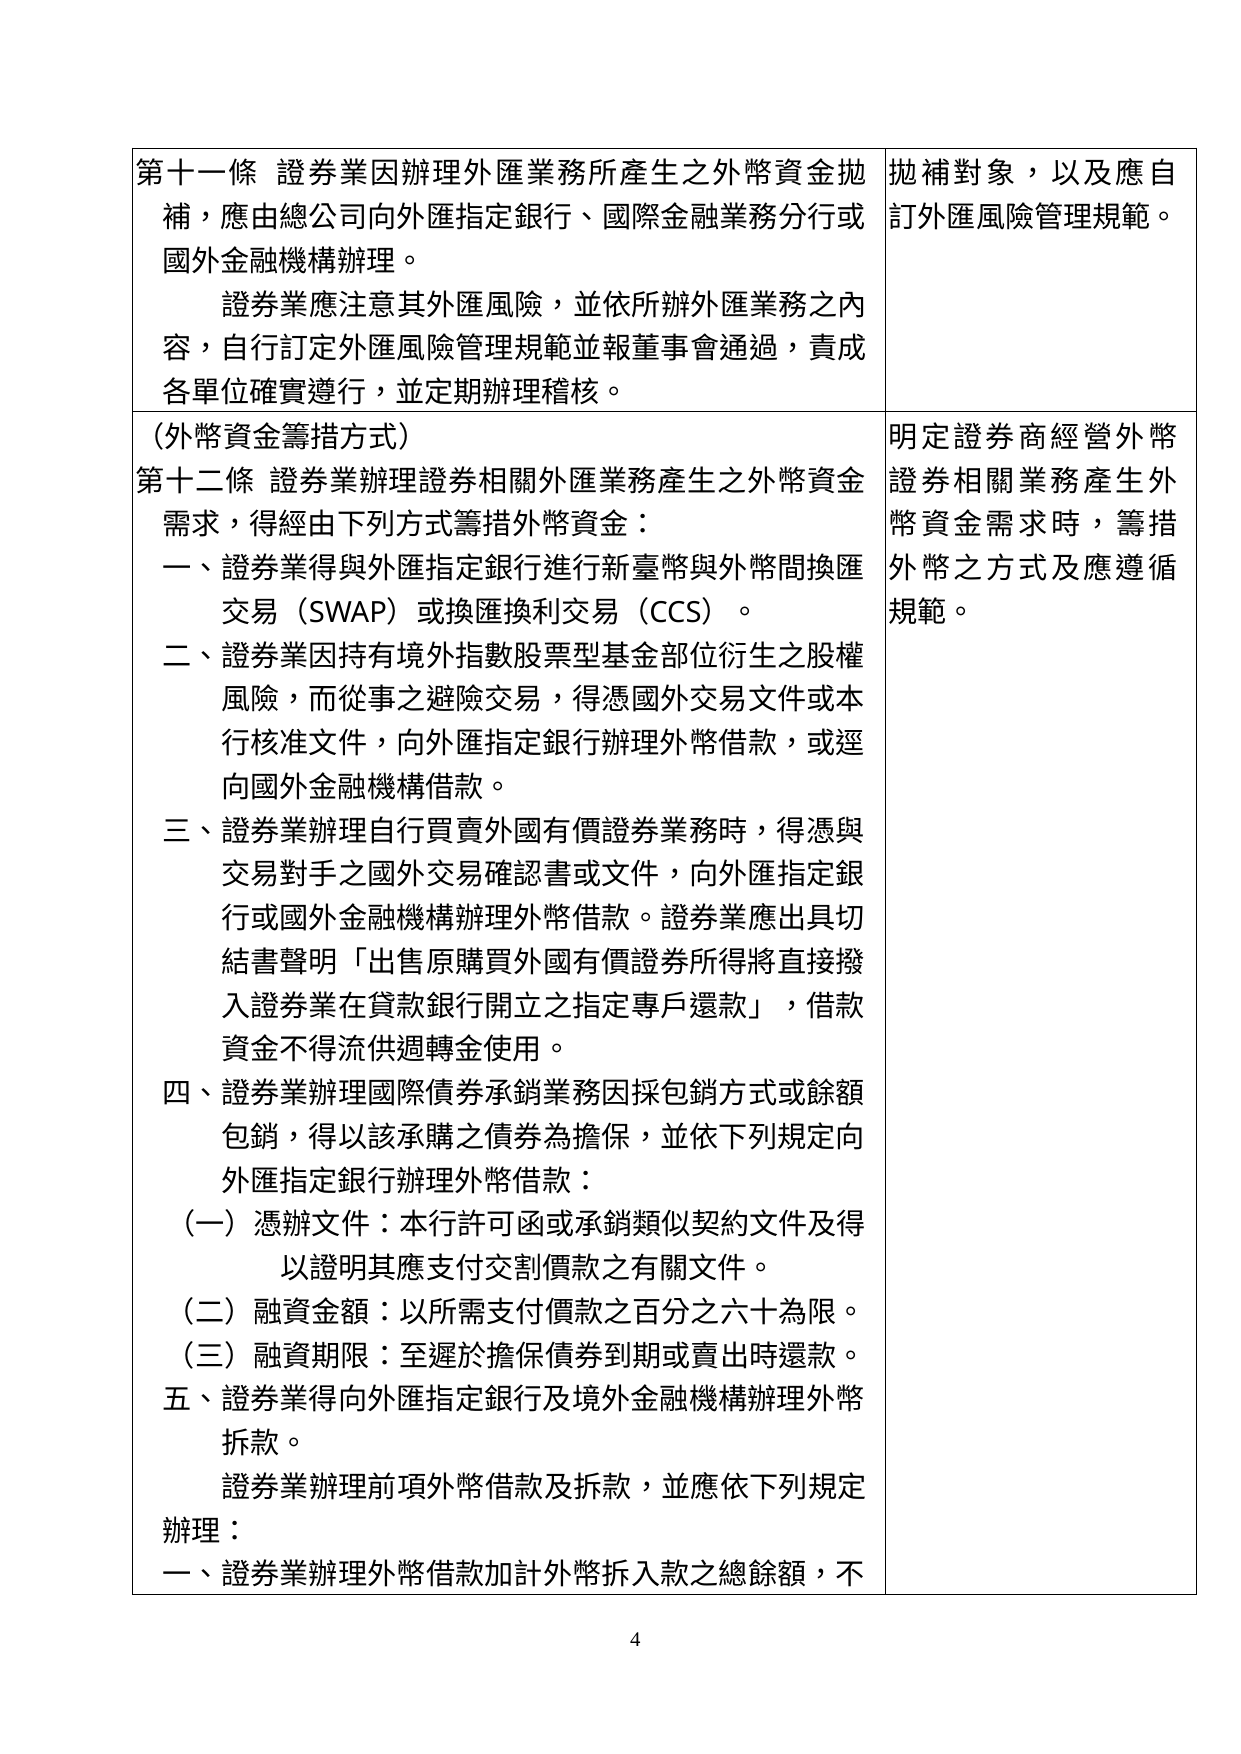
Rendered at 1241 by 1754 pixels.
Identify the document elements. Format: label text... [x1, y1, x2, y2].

table_cell （外幣資金籌措方式） 第十二條 證券業辦理證券相關外匯業務產生之外幣資金需求，得經由下列方式籌措外幣資金： 證券業得與外匯指定銀行進行新臺幣與外幣間換匯交易（SWAP）或換匯換利交易（CCS）。 證券業因持有境外指數股票型基金部位衍生之股權風險，而從事之避險交易，得憑國外交易文件或本行核准文件，向外匯指定銀行辦理外幣借款，或逕向國外金融機構借款。 證券業辦理自行買賣外國有價證券業務時，得憑與交易對手之國外交易確認書或文件，向外匯指定銀行或國外金融機構辦理外幣借款。證券業應出具切結書聲明「出售原購買外國有價證券所得將直接撥入證券業在貸款銀行開立之指定專戶還款」，借款資金不得流供週轉金使用。 證券業辦理國際債券承銷業務因採包銷方式或餘額包銷，得以該承購之債券為擔保，並依下列規定向外匯指定銀行辦理外幣借款： （一）憑辦文件：本行許可函或承銷類似契約文件及得以證明其應支付交割價款之有關文件。 （二）融資金額：以所需支付價款之百分之六十為限。 （三）融資期限：至遲於擔保債券到期或賣出時還款。 證券業得向外匯指定銀行及境外金融機構辦理外幣拆款。 證券業辦理前項外幣借款及拆款，並應依下列規定辦理： 證券業辦理外幣借款加計外幣拆入款之總餘額，不 [133, 412, 885, 1593]
table_cell 第十一條 證券業因辦理外匯業務所產生之外幣資金拋補，應由總公司向外匯指定銀行、國際金融業務分行或國外金融機構辦理。 證券業應注意其外匯風險，並依所辦外匯業務之內容，自行訂定外匯風險管理規範並報董事會通過，責成各單位確實遵行，並定期辦理稽核。 [133, 149, 885, 411]
table_cell 拋補對象，以及應自訂外匯風險管理規範。 [886, 149, 1196, 411]
table_cell 明定證券商經營外幣證券相關業務產生外幣資金需求時，籌措外幣之方式及應遵循規範。 [886, 412, 1196, 1593]
